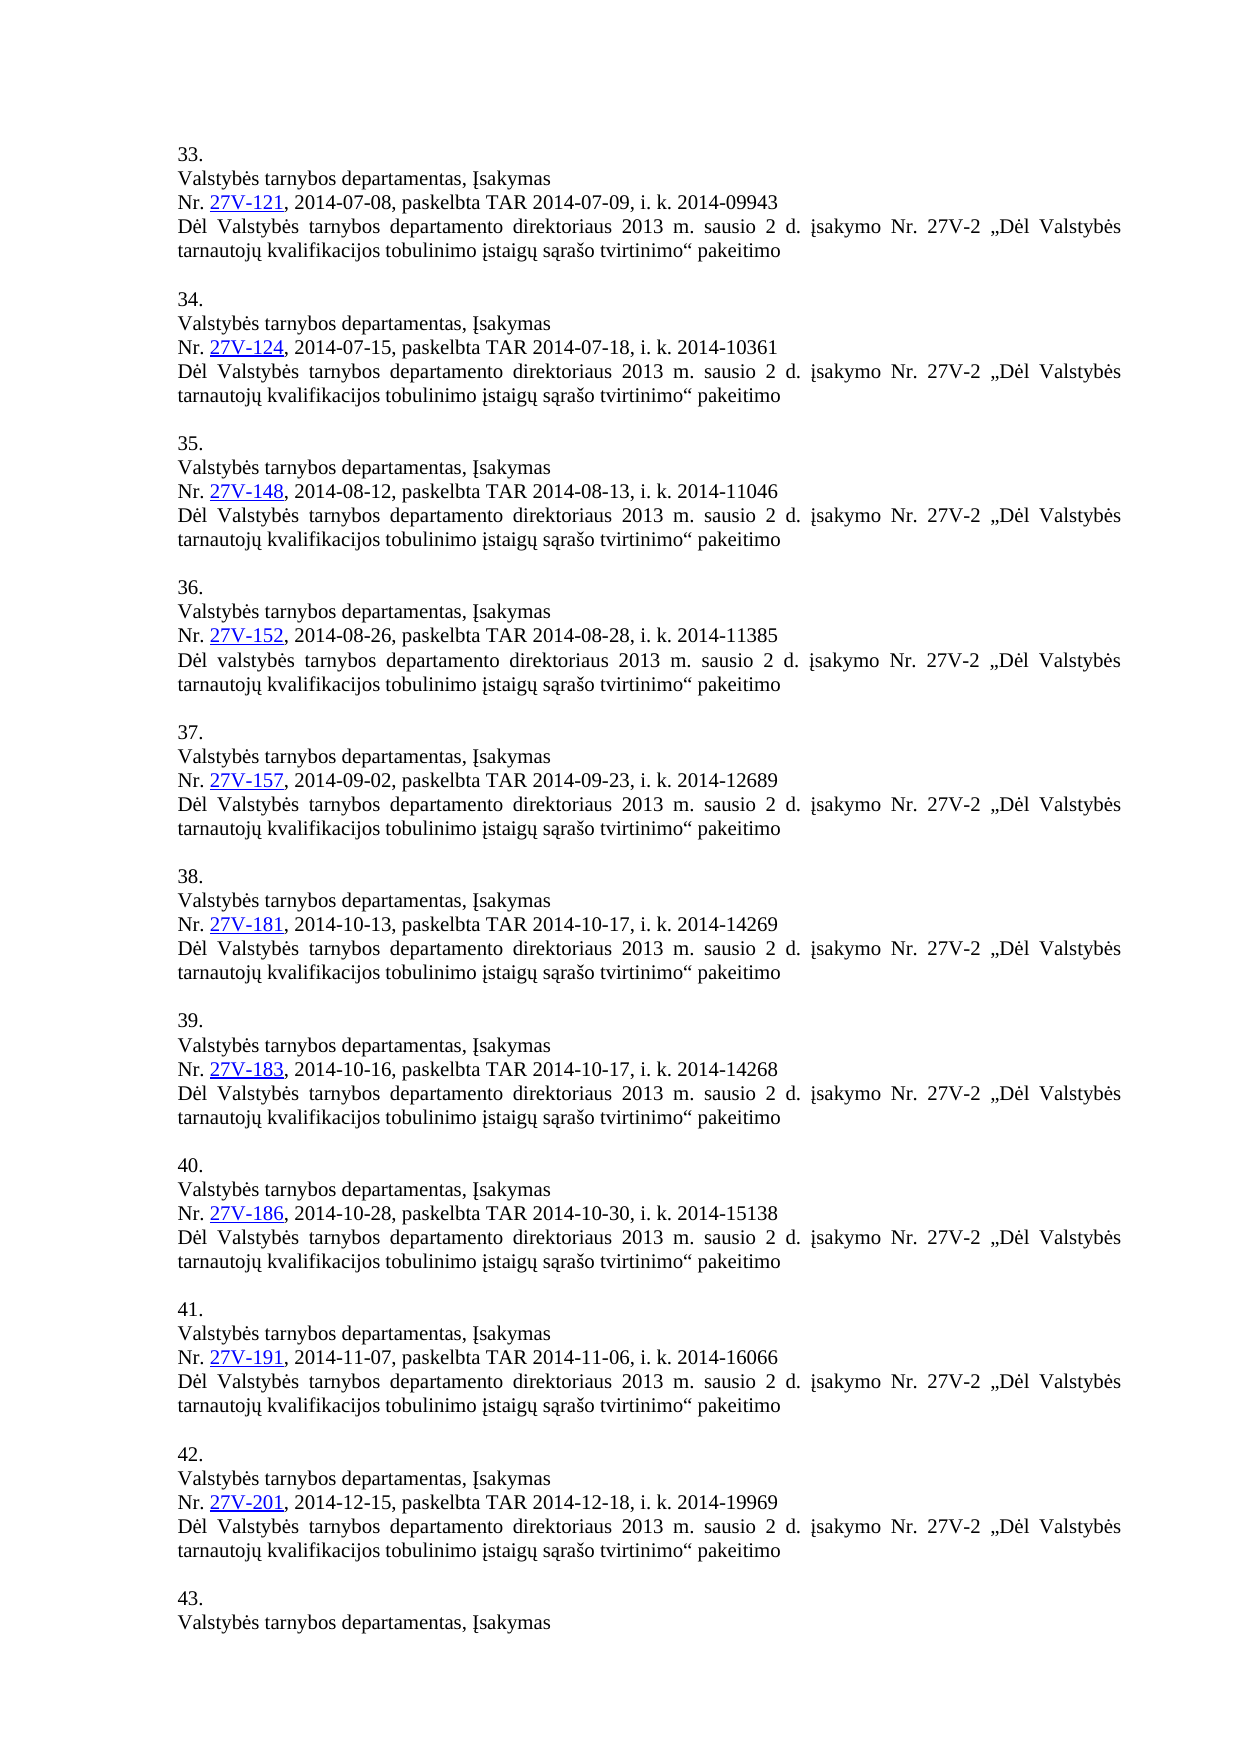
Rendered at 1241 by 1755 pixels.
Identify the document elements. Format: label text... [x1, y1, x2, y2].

text 41. [177, 1297, 1122, 1321]
text Dėl Valstybės tarnybos departamento direktoriaus 2013 m. sausio 2 d. įsakymo Nr. 27V-2 „Dėl Valstybės tarnautojų kvalifikacijos tobulinimo įstaigų sąrašo tvirtinimo“ pakeitimo [177, 359, 1122, 407]
text Dėl Valstybės tarnybos departamento direktoriaus 2013 m. sausio 2 d. įsakymo Nr. 27V-2 „Dėl Valstybės tarnautojų kvalifikacijos tobulinimo įstaigų sąrašo tvirtinimo“ pakeitimo [177, 1225, 1122, 1273]
text Valstybės tarnybos departamentas, Įsakymas [177, 1610, 1122, 1634]
text Valstybės tarnybos departamentas, Įsakymas [177, 1032, 1122, 1057]
text 43. [177, 1586, 1122, 1610]
text Dėl Valstybės tarnybos departamento direktoriaus 2013 m. sausio 2 d. įsakymo Nr. 27V-2 „Dėl Valstybės tarnautojų kvalifikacijos tobulinimo įstaigų sąrašo tvirtinimo“ pakeitimo [177, 1514, 1122, 1562]
text Nr. 27V-157, 2014-09-02, paskelbta TAR 2014-09-23, i. k. 2014-12689 [177, 768, 1122, 792]
text Valstybės tarnybos departamentas, Įsakymas [177, 599, 1122, 623]
text 36. [177, 575, 1122, 599]
text Valstybės tarnybos departamentas, Įsakymas [177, 744, 1122, 768]
text 42. [177, 1442, 1122, 1466]
text Nr. 27V-191, 2014-11-07, paskelbta TAR 2014-11-06, i. k. 2014-16066 [177, 1345, 1122, 1369]
text 38. [177, 864, 1122, 888]
text Nr. 27V-186, 2014-10-28, paskelbta TAR 2014-10-30, i. k. 2014-15138 [177, 1201, 1122, 1225]
text Nr. 27V-121, 2014-07-08, paskelbta TAR 2014-07-09, i. k. 2014-09943 [177, 190, 1122, 214]
text Dėl Valstybės tarnybos departamento direktoriaus 2013 m. sausio 2 d. įsakymo Nr. 27V-2 „Dėl Valstybės tarnautojų kvalifikacijos tobulinimo įstaigų sąrašo tvirtinimo“ pakeitimo [177, 1081, 1122, 1129]
text Dėl Valstybės tarnybos departamento direktoriaus 2013 m. sausio 2 d. įsakymo Nr. 27V-2 „Dėl Valstybės tarnautojų kvalifikacijos tobulinimo įstaigų sąrašo tvirtinimo“ pakeitimo [177, 1369, 1122, 1417]
text Dėl Valstybės tarnybos departamento direktoriaus 2013 m. sausio 2 d. įsakymo Nr. 27V-2 „Dėl Valstybės tarnautojų kvalifikacijos tobulinimo įstaigų sąrašo tvirtinimo“ pakeitimo [177, 792, 1122, 840]
text 40. [177, 1153, 1122, 1177]
text 37. [177, 720, 1122, 744]
text Valstybės tarnybos departamentas, Įsakymas [177, 166, 1122, 190]
text Valstybės tarnybos departamentas, Įsakymas [177, 1321, 1122, 1345]
text Valstybės tarnybos departamentas, Įsakymas [177, 311, 1122, 335]
text 39. [177, 1008, 1122, 1032]
text Nr. 27V-148, 2014-08-12, paskelbta TAR 2014-08-13, i. k. 2014-11046 [177, 479, 1122, 503]
text Dėl valstybės tarnybos departamento direktoriaus 2013 m. sausio 2 d. įsakymo Nr. 27V-2 „Dėl Valstybės tarnautojų kvalifikacijos tobulinimo įstaigų sąrašo tvirtinimo“ pakeitimo [177, 647, 1122, 696]
text Dėl Valstybės tarnybos departamento direktoriaus 2013 m. sausio 2 d. įsakymo Nr. 27V-2 „Dėl Valstybės tarnautojų kvalifikacijos tobulinimo įstaigų sąrašo tvirtinimo“ pakeitimo [177, 936, 1122, 984]
text Dėl Valstybės tarnybos departamento direktoriaus 2013 m. sausio 2 d. įsakymo Nr. 27V-2 „Dėl Valstybės tarnautojų kvalifikacijos tobulinimo įstaigų sąrašo tvirtinimo“ pakeitimo [177, 503, 1122, 551]
text 35. [177, 431, 1122, 455]
text Nr. 27V-124, 2014-07-15, paskelbta TAR 2014-07-18, i. k. 2014-10361 [177, 335, 1122, 359]
text Valstybės tarnybos departamentas, Įsakymas [177, 888, 1122, 912]
text Dėl Valstybės tarnybos departamento direktoriaus 2013 m. sausio 2 d. įsakymo Nr. 27V-2 „Dėl Valstybės tarnautojų kvalifikacijos tobulinimo įstaigų sąrašo tvirtinimo“ pakeitimo [177, 214, 1122, 262]
text 34. [177, 287, 1122, 311]
text Nr. 27V-152, 2014-08-26, paskelbta TAR 2014-08-28, i. k. 2014-11385 [177, 623, 1122, 647]
text Nr. 27V-183, 2014-10-16, paskelbta TAR 2014-10-17, i. k. 2014-14268 [177, 1057, 1122, 1081]
text Valstybės tarnybos departamentas, Įsakymas [177, 1466, 1122, 1490]
text 33. [177, 142, 1122, 166]
text Nr. 27V-181, 2014-10-13, paskelbta TAR 2014-10-17, i. k. 2014-14269 [177, 912, 1122, 936]
text Valstybės tarnybos departamentas, Įsakymas [177, 455, 1122, 479]
text Nr. 27V-201, 2014-12-15, paskelbta TAR 2014-12-18, i. k. 2014-19969 [177, 1490, 1122, 1514]
text Valstybės tarnybos departamentas, Įsakymas [177, 1177, 1122, 1201]
